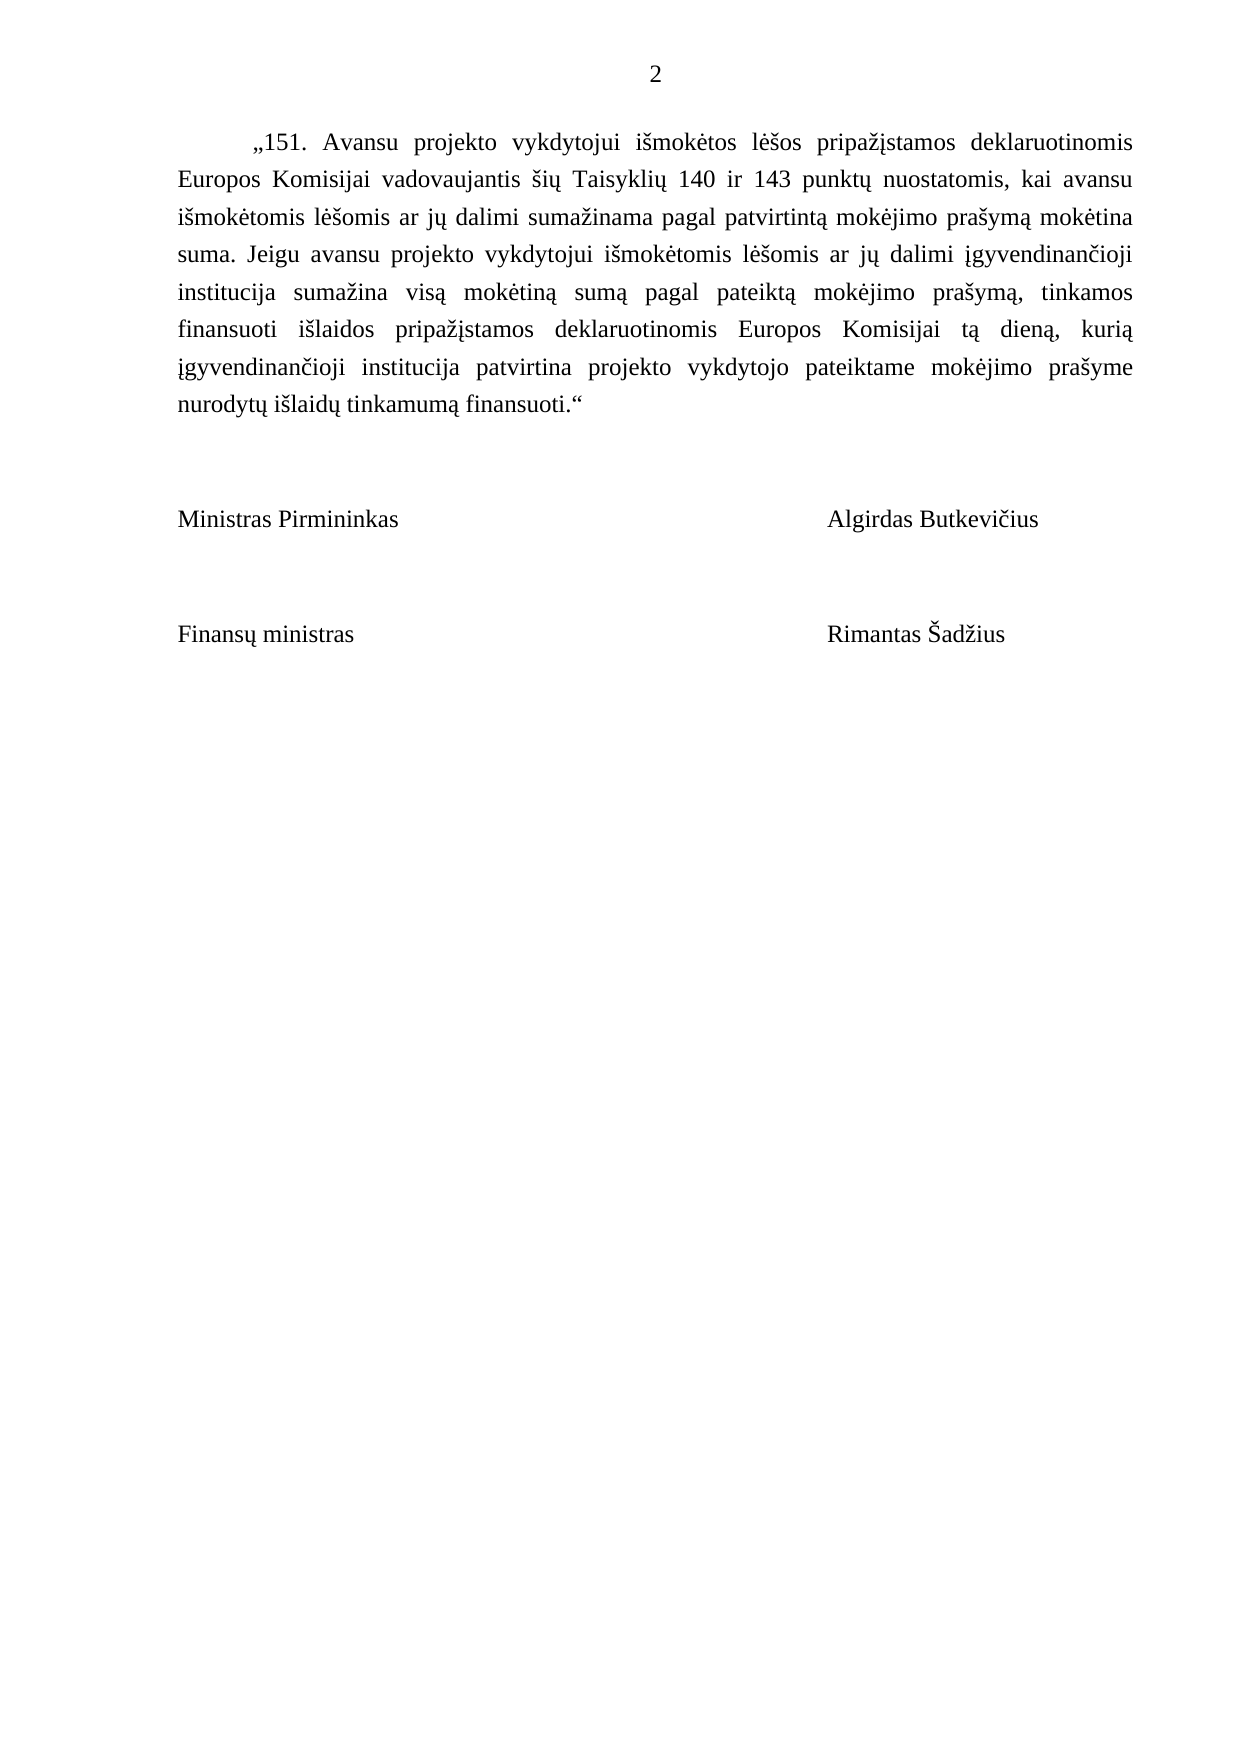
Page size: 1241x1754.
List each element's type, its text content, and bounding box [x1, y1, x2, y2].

text „151. Avansu projekto vykdytojui išmokėtos lėšos pripažįstamos deklaruotinomis Europos Komisijai vadovaujantis šių Taisyklių 140 ir 143 punktų nuostatomis, kai avansu išmokėtomis lėšomis ar jų dalimi sumažinama pagal patvirtintą mokėjimo prašymą mokėtina suma. Jeigu avansu projekto vykdytojui išmokėtomis lėšomis ar jų dalimi įgyvendinančioji institucija sumažina visą mokėtiną sumą pagal pateiktą mokėjimo prašymą, tinkamos finansuoti išlaidos pripažįstamos deklaruotinomis Europos Komisijai tą dieną, kurią įgyvendinančioji institucija patvirtina projekto vykdytojo pateiktame mokėjimo prašyme nurodytų išlaidų tinkamumą finansuoti.“ [177, 118, 1134, 418]
text Finansų ministras Rimantas Šadžius [177, 619, 1134, 648]
text Ministras Pirmininkas Algirdas Butkevičius [177, 504, 1134, 533]
